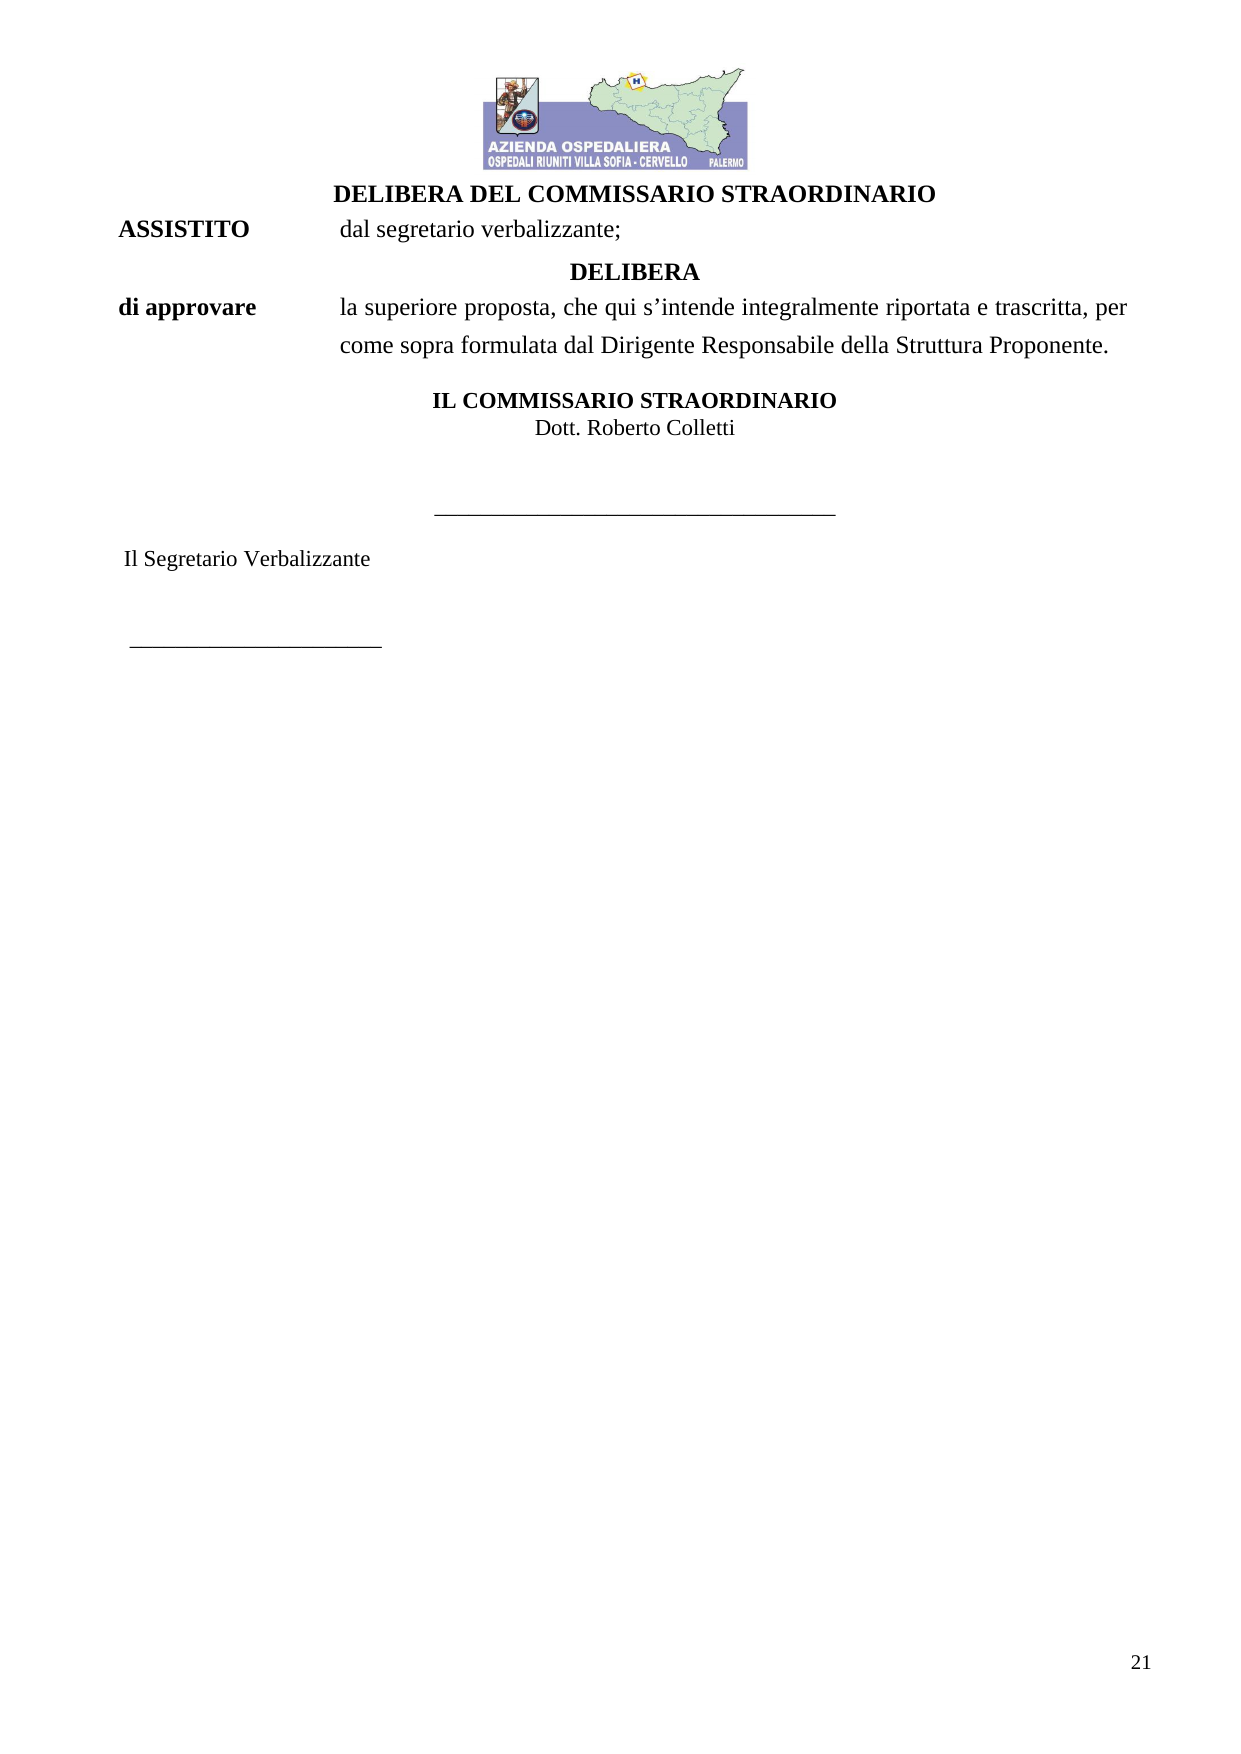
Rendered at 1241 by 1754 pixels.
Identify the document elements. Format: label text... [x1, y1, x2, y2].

text DELIBERA [118, 257, 1152, 286]
text Il Segretario Verbalizzante [118, 545, 1211, 572]
text IL COMMISSARIO STRAORDINARIO [118, 387, 1152, 413]
text ___________________________________ [118, 493, 1152, 519]
text ASSISTITO dal segretario verbalizzante; [118, 208, 1128, 244]
text ______________________ [118, 624, 1211, 651]
text Dott. Roberto Colletti [118, 413, 1152, 440]
text di approvare la superiore proposta, che qui s’intende integralmente riportata e trascritta, per come sopra formulata dal Dirigente Responsabile della Struttura Proponente. [118, 286, 1128, 361]
